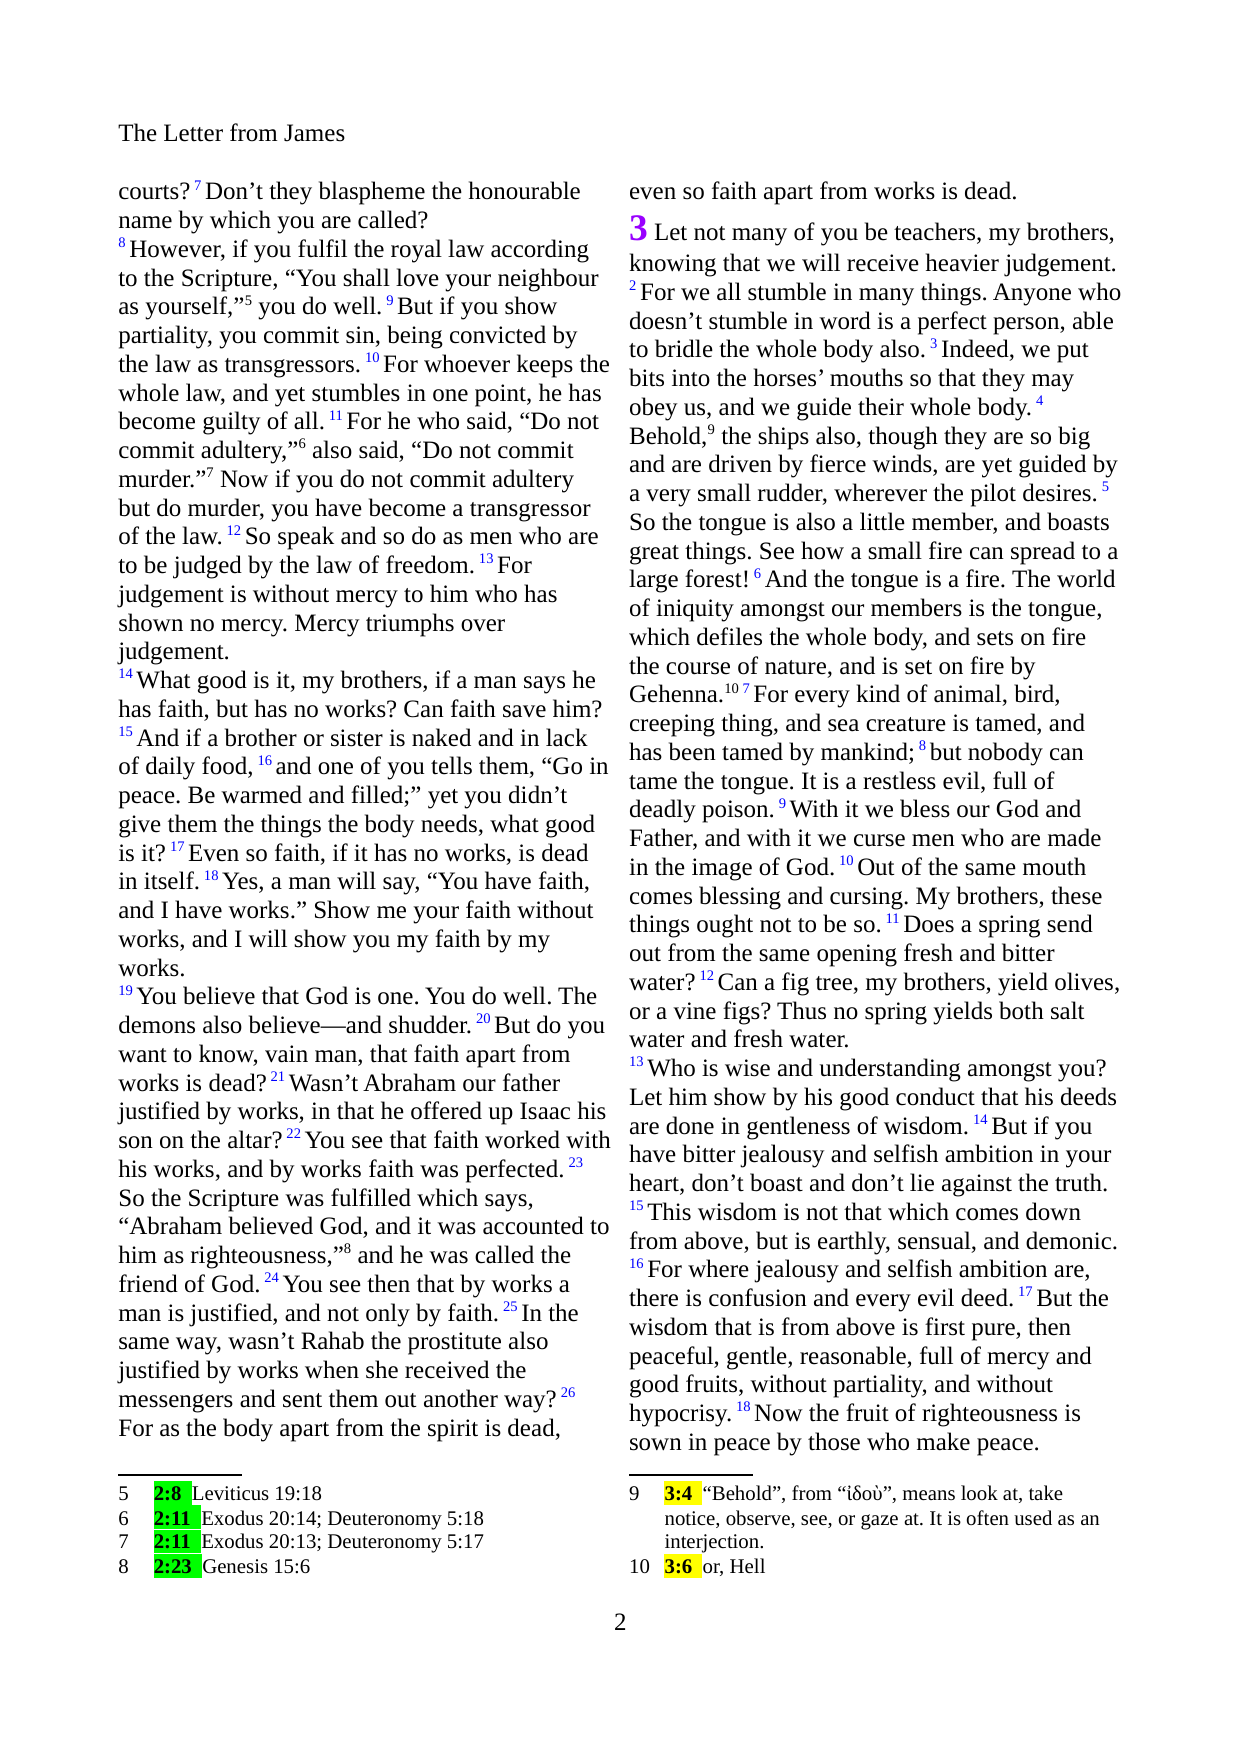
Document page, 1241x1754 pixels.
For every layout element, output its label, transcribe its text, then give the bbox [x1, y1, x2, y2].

text 2:11 Exodus 20:14; Deuteronomy 5:18 [201, 1505, 611, 1529]
text 2:23 Genesis 15:6 [118, 1553, 611, 1578]
text 13 Who is wise and understanding amongst you? Let him show by his good conduct that his deeds are done in gentleness of wisdom. 14 But if you have bitter jealousy and selfish ambition in your heart, don’t boast and don’t lie against the truth. 15 This wisdom is not that which comes down from above, but is earthly, sensual, and demonic. 16 For where jealousy and selfish ambition are, there is confusion and every evil deed. 17 But the wisdom that is from above is first pure, then peaceful, gentle, reasonable, full of mercy and good fruits, without partiality, and without hypocrisy. 18 Now the fruit of righteousness is sown in peace by those who make peace. [629, 1053, 1122, 1456]
text 19 You believe that God is one. You do well. The demons also believe—and shudder. 20 But do you want to know, vain man, that faith apart from works is dead? 21 Wasn’t Abraham our father justified by works, in that he offered up Isaac his son on the altar? 22 You see that faith worked with his works, and by works faith was perfected. 23 So the Scripture was fulfilled which says, “Abraham believed God, and it was accounted to him as righteousness,” and he was called the friend of God. 24 You see then that by works a man is justified, and not only by faith. 25 In the same way, wasn’t Rahab the prostitute also justified by works when she received the messengers and sent them out another way? 26 For as the body apart from the spirit is dead, [118, 981, 611, 1441]
text 2:11 Exodus 20:13; Deuteronomy 5:17 [118, 1529, 611, 1553]
text 14 What good is it, my brothers, if a man says he has faith, but has no works? Can faith save him? 15 And if a brother or sister is naked and in lack of daily food, 16 and one of you tells them, “Go in peace. Be warmed and filled;” yet you didn’t give them the things the body needs, what good is it? 17 Even so faith, if it has no works, is dead in itself. 18 Yes, a man will say, “You have faith, and I have works.” Show me your faith without works, and I will show you my faith by my works. [118, 665, 611, 981]
text 3 Let not many of you be teachers, my brothers, knowing that we will receive heavier judgement. 2 For we all stumble in many things. Anyone who doesn’t stumble in word is a perfect person, able to bridle the whole body also. 3 Indeed, we put bits into the horses’ mouths so that they may obey us, and we guide their whole body. 4 Behold, the ships also, though they are so big and are driven by fierce winds, are yet guided by a very small rudder, wherever the pilot desires. 5 So the tongue is also a little member, and boasts great things. See how a small fire can spread to a large forest! 6 And the tongue is a fire. The world of iniquity amongst our members is the tongue, which defiles the whole body, and sets on fire the course of nature, and is set on fire by Gehenna. 7 For every kind of animal, bird, creeping thing, and sea creature is tamed, and has been tamed by mankind; 8 but nobody can tame the tongue. It is a restless evil, full of deadly poison. 9 With it we bless our God and Father, and with it we curse men who are made in the image of God. 10 Out of the same mouth comes blessing and cursing. My brothers, these things ought not to be so. 11 Does a spring send out from the same opening fresh and bitter water? 12 Can a fig tree, my brothers, yield olives, or a vine figs? Thus no spring yields both salt water and fresh water. [629, 205, 1122, 1053]
text 2:8 Leviticus 19:18 [192, 1481, 611, 1505]
text 3:6 or, Hell [629, 1553, 1122, 1578]
text 2:8 Leviticus 19:18 [118, 1481, 154, 1505]
text courts? 7 Don’t they blaspheme the honourable name by which you are called? [118, 176, 611, 234]
text 2:11 Exodus 20:14; Deuteronomy 5:18 [118, 1505, 154, 1529]
text 8 However, if you fulfil the royal law according to the Scripture, “You shall love your neighbour as yourself,” you do well. 9 But if you show partiality, you commit sin, being convicted by the law as transgressors. 10 For whoever keeps the whole law, and yet stumbles in one point, he has become guilty of all. 11 For he who said, “Do not commit adultery,” also said, “Do not commit murder.” Now if you do not commit adultery but do murder, you have become a transgressor of the law. 12 So speak and so do as men who are to be judged by the law of freedom. 13 For judgement is without mercy to him who has shown no mercy. Mercy triumphs over judgement. [118, 234, 611, 665]
text 3:4 “Behold”, from “ἰδοὺ”, means look at, take notice, observe, see, or gaze at. It is often used as an interjection. [629, 1481, 1122, 1553]
text even so faith apart from works is dead. [629, 176, 1122, 205]
